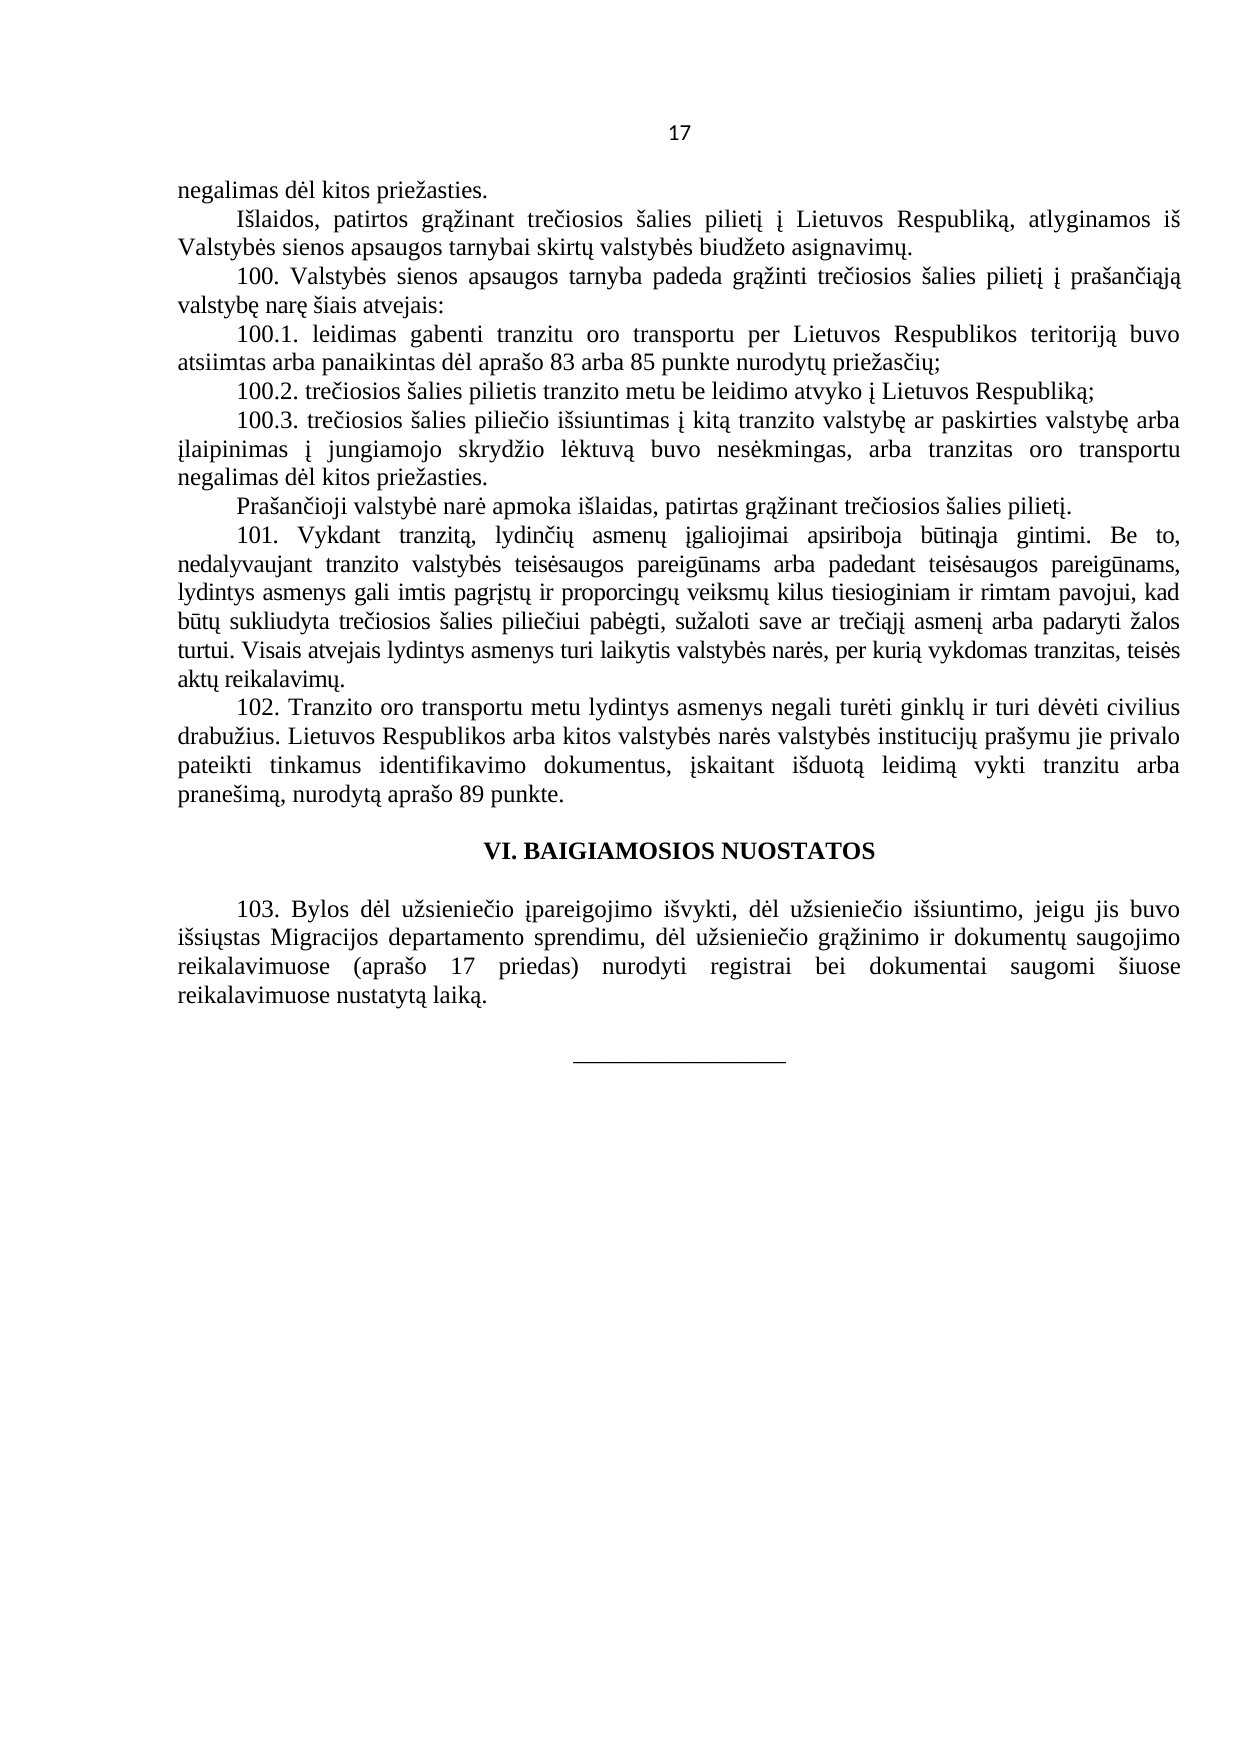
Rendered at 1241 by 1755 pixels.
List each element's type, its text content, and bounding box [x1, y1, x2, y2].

text negalimas dėl kitos priežasties. [177, 175, 1181, 204]
text VI. Baigiamosios nuostatos [177, 836, 1181, 865]
text Išlaidos, patirtos grąžinant trečiosios šalies pilietį į Lietuvos Respubliką, atlyginamos iš Valstybės sienos apsaugos tarnybai skirtų valstybės biudžeto asignavimų. [177, 204, 1181, 261]
text 102. Tranzito oro transportu metu lydintys asmenys negali turėti ginklų ir turi dėvėti civilius drabužius. Lietuvos Respublikos arba kitos valstybės narės valstybės institucijų prašymu jie privalo pateikti tinkamus identifikavimo dokumentus, įskaitant išduotą leidimą vykti tranzitu arba pranešimą, nurodytą aprašo 89 punkte. [177, 692, 1181, 807]
text _________________ [177, 1037, 1181, 1066]
text 101. Vykdant tranzitą, lydinčių asmenų įgaliojimai apsiriboja būtinąja gintimi. Be to, nedalyvaujant tranzito valstybės teisėsaugos pareigūnams arba padedant teisėsaugos pareigūnams, lydintys asmenys gali imtis pagrįstų ir proporcingų veiksmų kilus tiesioginiam ir rimtam pavojui, kad būtų sukliudyta trečiosios šalies piliečiui pabėgti, sužaloti save ar trečiąjį asmenį arba padaryti žalos turtui. Visais atvejais lydintys asmenys turi laikytis valstybės narės, per kurią vykdomas tranzitas, teisės aktų reikalavimų. [177, 520, 1181, 692]
text Prašančioji valstybė narė apmoka išlaidas, patirtas grąžinant trečiosios šalies pilietį. [177, 491, 1181, 520]
text 100. Valstybės sienos apsaugos tarnyba padeda grąžinti trečiosios šalies pilietį į prašančiąją valstybę narę šiais atvejais: [177, 261, 1181, 319]
text 100.3. trečiosios šalies piliečio išsiuntimas į kitą tranzito valstybę ar paskirties valstybę arba įlaipinimas į jungiamojo skrydžio lėktuvą buvo nesėkmingas, arba tranzitas oro transportu negalimas dėl kitos priežasties. [177, 405, 1181, 491]
text 100.2. trečiosios šalies pilietis tranzito metu be leidimo atvyko į Lietuvos Respubliką; [177, 376, 1181, 405]
text 100.1. leidimas gabenti tranzitu oro transportu per Lietuvos Respublikos teritoriją buvo atsiimtas arba panaikintas dėl aprašo 83 arba 85 punkte nurodytų priežasčių; [177, 319, 1181, 376]
text 103. Bylos dėl užsieniečio įpareigojimo išvykti, dėl užsieniečio išsiuntimo, jeigu jis buvo išsiųstas Migracijos departamento sprendimu, dėl užsieniečio grąžinimo ir dokumentų saugojimo reikalavimuose (aprašo 17 priedas) nurodyti registrai bei dokumentai saugomi šiuose reikalavimuose nustatytą laiką. [177, 894, 1181, 1009]
